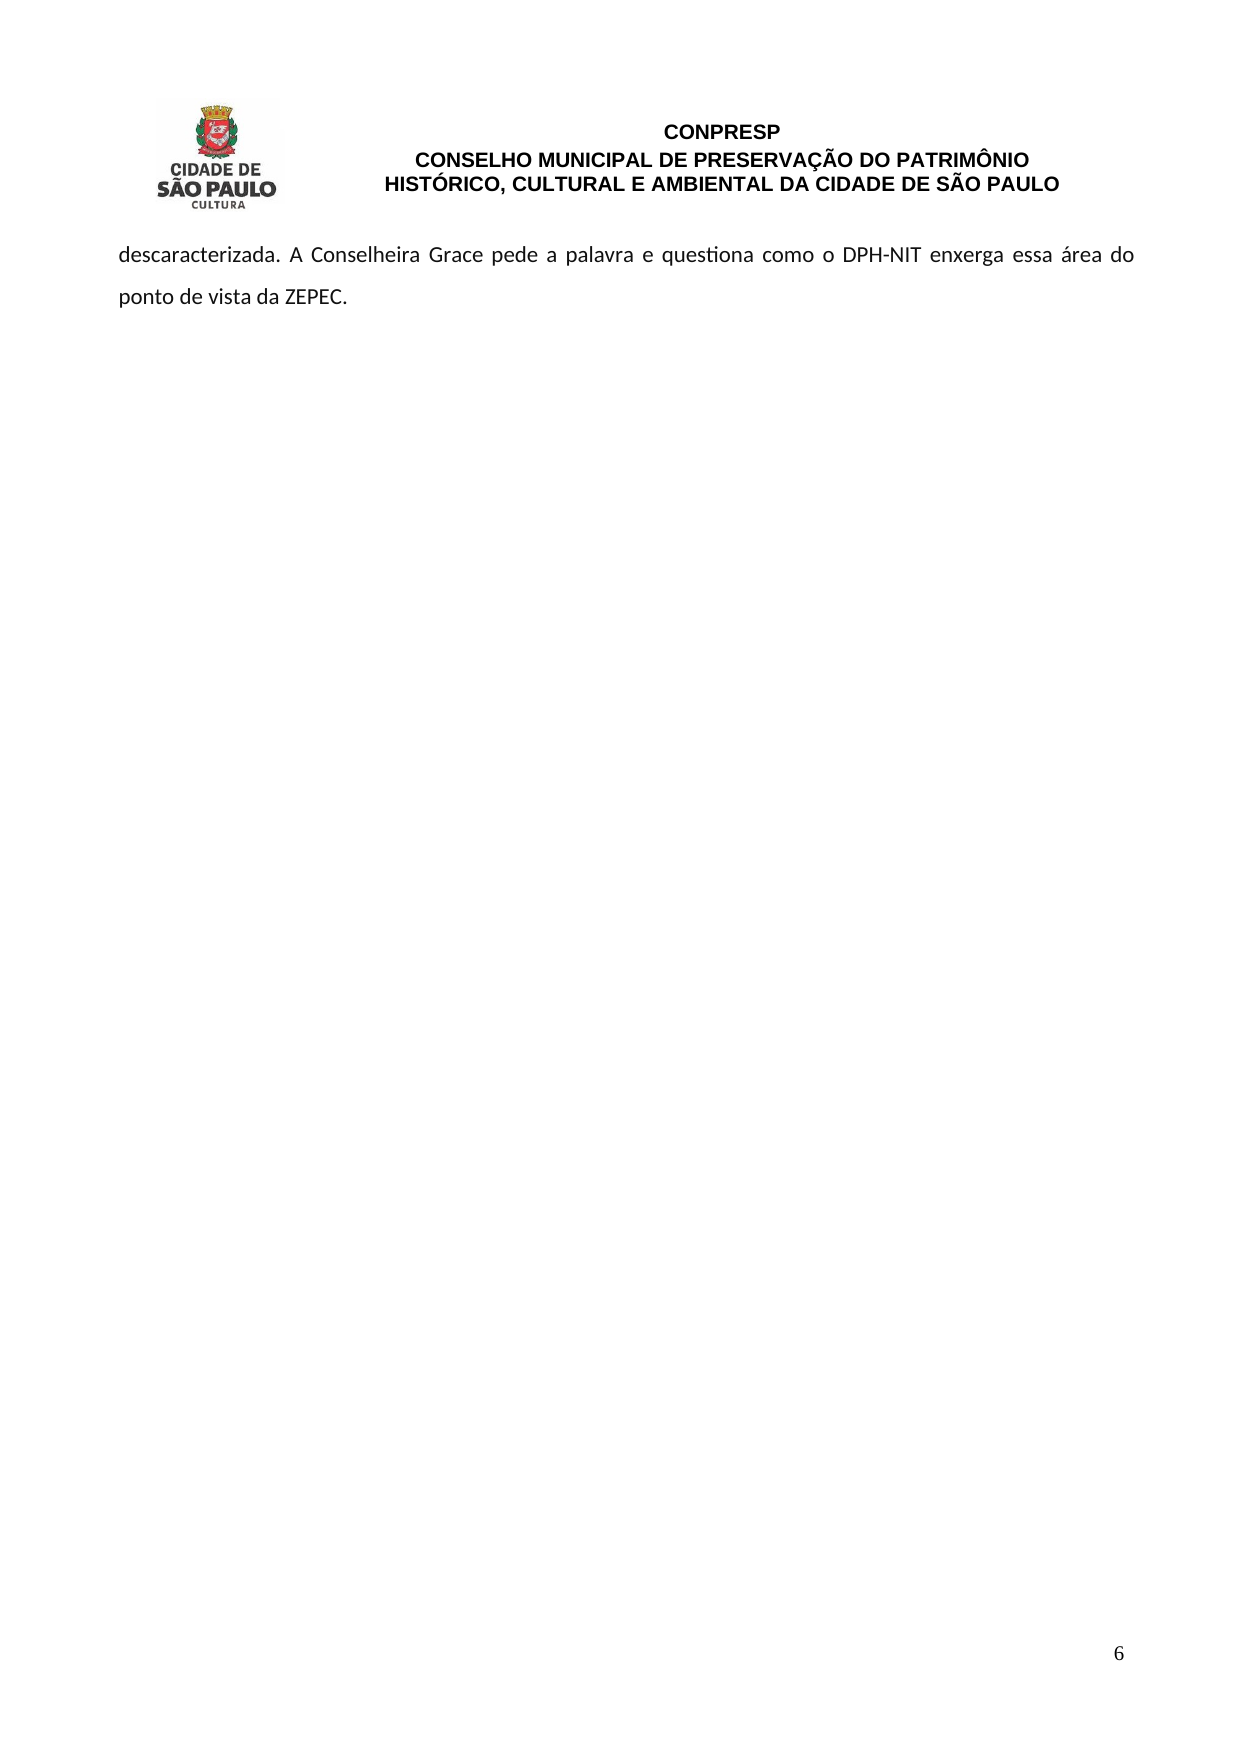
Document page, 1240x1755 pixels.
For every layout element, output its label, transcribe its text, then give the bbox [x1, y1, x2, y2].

text descaracterizada. A Conselheira Grace pede a palavra e questiona como o DPH-NIT enxerga essa área do ponto de vista da ZEPEC. [118, 240, 1135, 310]
